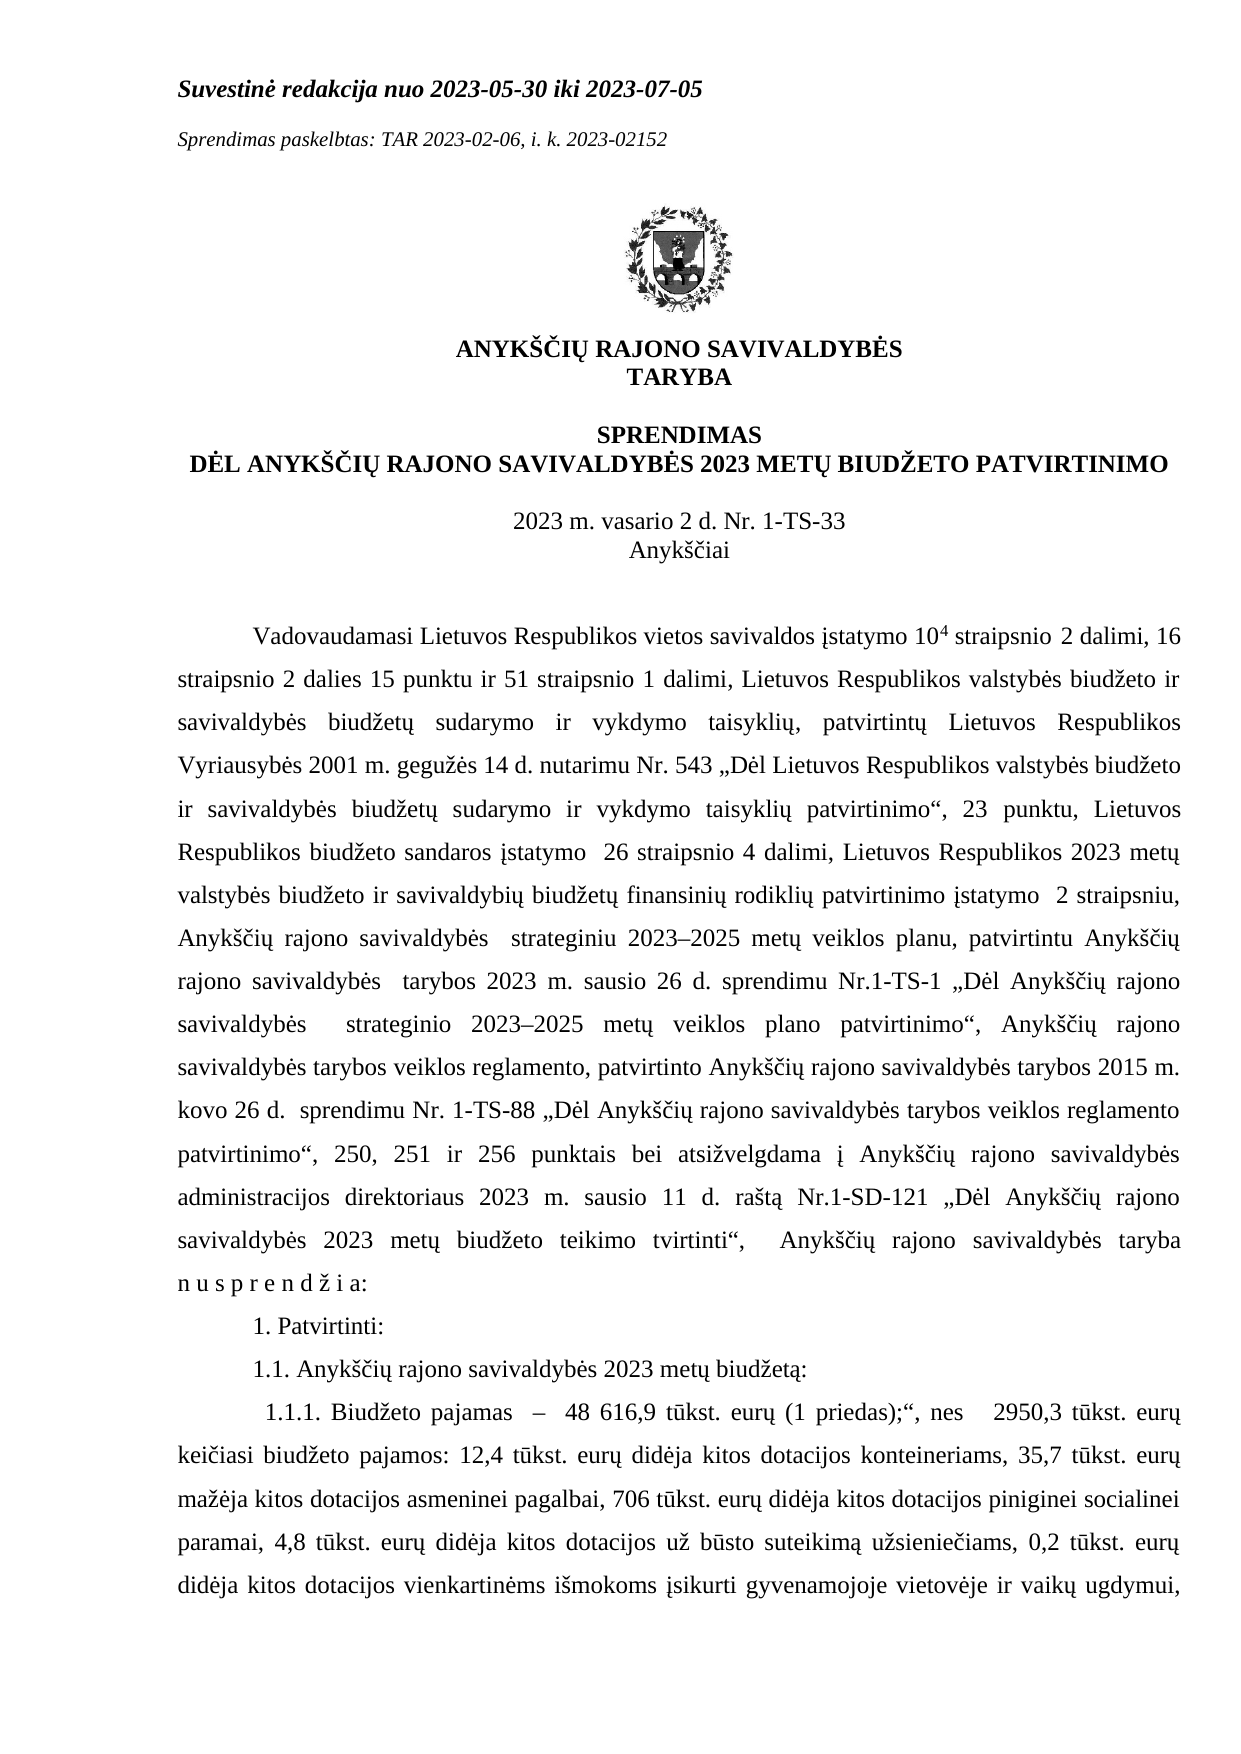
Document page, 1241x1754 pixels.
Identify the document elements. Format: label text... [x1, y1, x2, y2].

text SPRENDIMAS [177, 420, 1181, 449]
text Sprendimas paskelbtas: TAR 2023-02-06, i. k. 2023-02152 [177, 127, 1181, 151]
text 1.1. Anykščių rajono savivaldybės 2023 metų biudžetą: [177, 1354, 1181, 1383]
text 1. Patvirtinti: [177, 1311, 1181, 1340]
text Vadovaudamasi Lietuvos Respublikos vietos savivaldos įstatymo 104 straipsnio 2 dalimi, 16 straipsnio 2 dalies 15 punktu ir 51 straipsnio 1 dalimi, Lietuvos Respublikos valstybės biudžeto ir savivaldybės biudžetų sudarymo ir vykdymo taisyklių, patvirtintų Lietuvos Respublikos Vyriausybės 2001 m. gegužės 14 d. nutarimu Nr. 543 „Dėl Lietuvos Respublikos valstybės biudžeto ir savivaldybės biudžetų sudarymo ir vykdymo taisyklių patvirtinimo“, 23 punktu, Lietuvos Respublikos biudžeto sandaros įstatymo 26 straipsnio 4 dalimi, Lietuvos Respublikos 2023 metų valstybės biudžeto ir savivaldybių biudžetų finansinių rodiklių patvirtinimo įstatymo 2 straipsniu, Anykščių rajono savivaldybės strateginiu 2023–2025 metų veiklos planu, patvirtintu Anykščių rajono savivaldybės tarybos 2023 m. sausio 26 d. sprendimu Nr.1-TS-1 „Dėl Anykščių rajono savivaldybės strateginio 2023–2025 metų veiklos plano patvirtinimo“, Anykščių rajono savivaldybės tarybos veiklos reglamento, patvirtinto Anykščių rajono savivaldybės tarybos 2015 m. kovo 26 d. sprendimu Nr. 1-TS-88 „Dėl Anykščių rajono savivaldybės tarybos veiklos reglamento patvirtinimo“, 250, 251 ir 256 punktais bei atsižvelgdama į Anykščių rajono savivaldybės administracijos direktoriaus 2023 m. sausio 11 d. raštą Nr.1-SD-121 „Dėl Anykščių rajono savivaldybės 2023 metų biudžeto teikimo tvirtinti“, Anykščių rajono savivaldybės taryba n u s p r e n d ž i a: [177, 621, 1181, 1297]
text 1.1.1. Biudžeto pajamas – 48 616,9 tūkst. eurų (1 priedas);“, nes 2950,3 tūkst. eurų keičiasi biudžeto pajamos: 12,4 tūkst. eurų didėja kitos dotacijos konteineriams, 35,7 tūkst. eurų mažėja kitos dotacijos asmeninei pagalbai, 706 tūkst. eurų didėja kitos dotacijos piniginei socialinei paramai, 4,8 tūkst. eurų didėja kitos dotacijos už būsto suteikimą užsieniečiams, 0,2 tūkst. eurų didėja kitos dotacijos vienkartinėms išmokoms įsikurti gyvenamojoje vietovėje ir vaikų ugdymui, [177, 1397, 1181, 1599]
text TARYBA [177, 362, 1181, 391]
text Anykščiai [177, 535, 1181, 564]
text Suvestinė redakcija nuo 2023-05-30 iki 2023-07-05 [177, 74, 1181, 103]
text DĖl Anykščių rajono savivaldybės 2023 METŲ biudžeto patvirtinimo [177, 449, 1181, 477]
text 2023 m. vasario 2 d. Nr. 1-TS-33 [177, 506, 1181, 535]
text ANYKŠČIŲ RAJONO SAVIVALDYBĖS [177, 334, 1181, 362]
